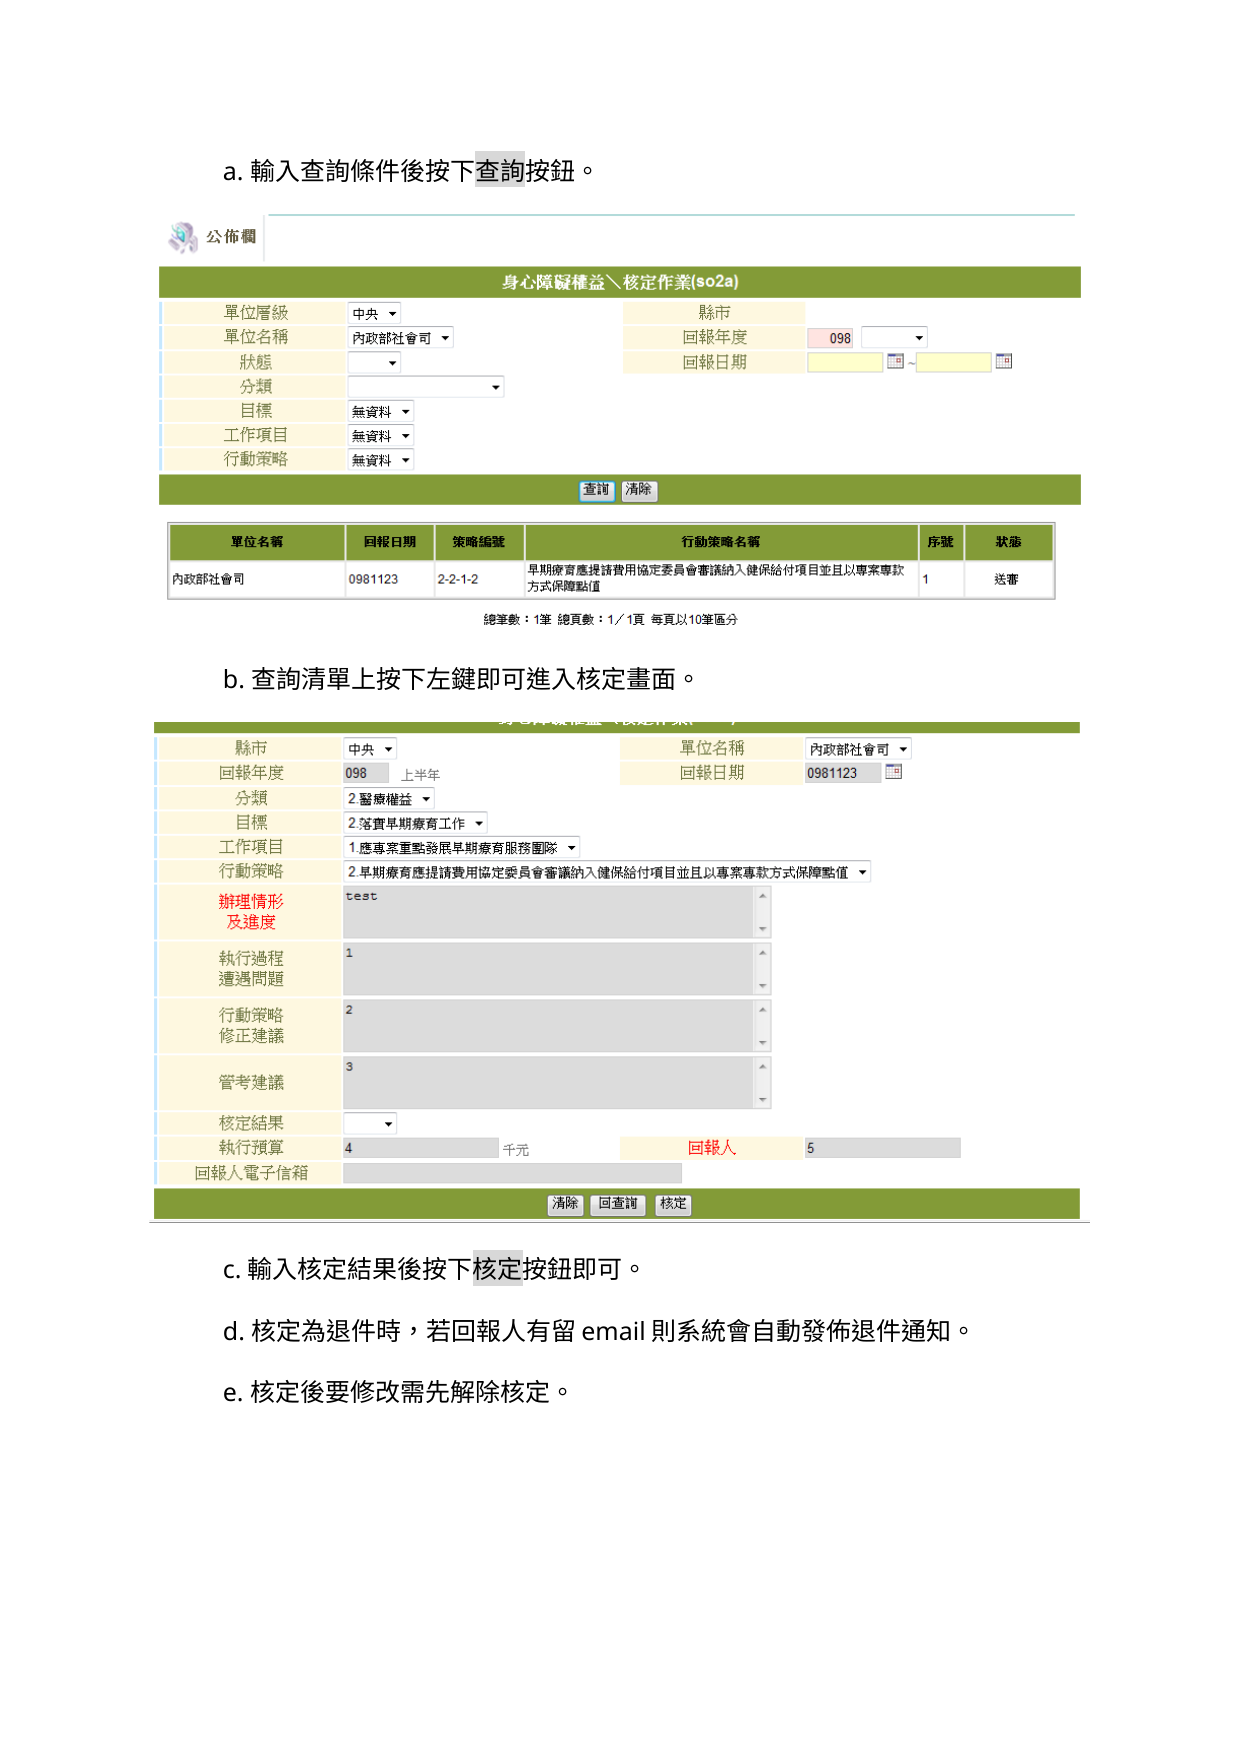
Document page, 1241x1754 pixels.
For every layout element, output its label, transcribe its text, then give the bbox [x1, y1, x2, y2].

picture [149, 722, 1090, 1223]
list 輸入查詢條件後按下查詢按鈕。 [223, 151, 1092, 188]
picture [149, 214, 1090, 633]
list 查詢清單上按下左鍵即可進入核定畫面。 [223, 659, 1092, 696]
list 核定為退件時，若回報人有留email則系統會自動發佈退件通知。 [223, 1311, 1092, 1347]
list 輸入核定結果後按下核定按鈕即可。 [223, 1249, 1092, 1286]
list 核定後要修改需先解除核定。 [223, 1372, 1092, 1409]
